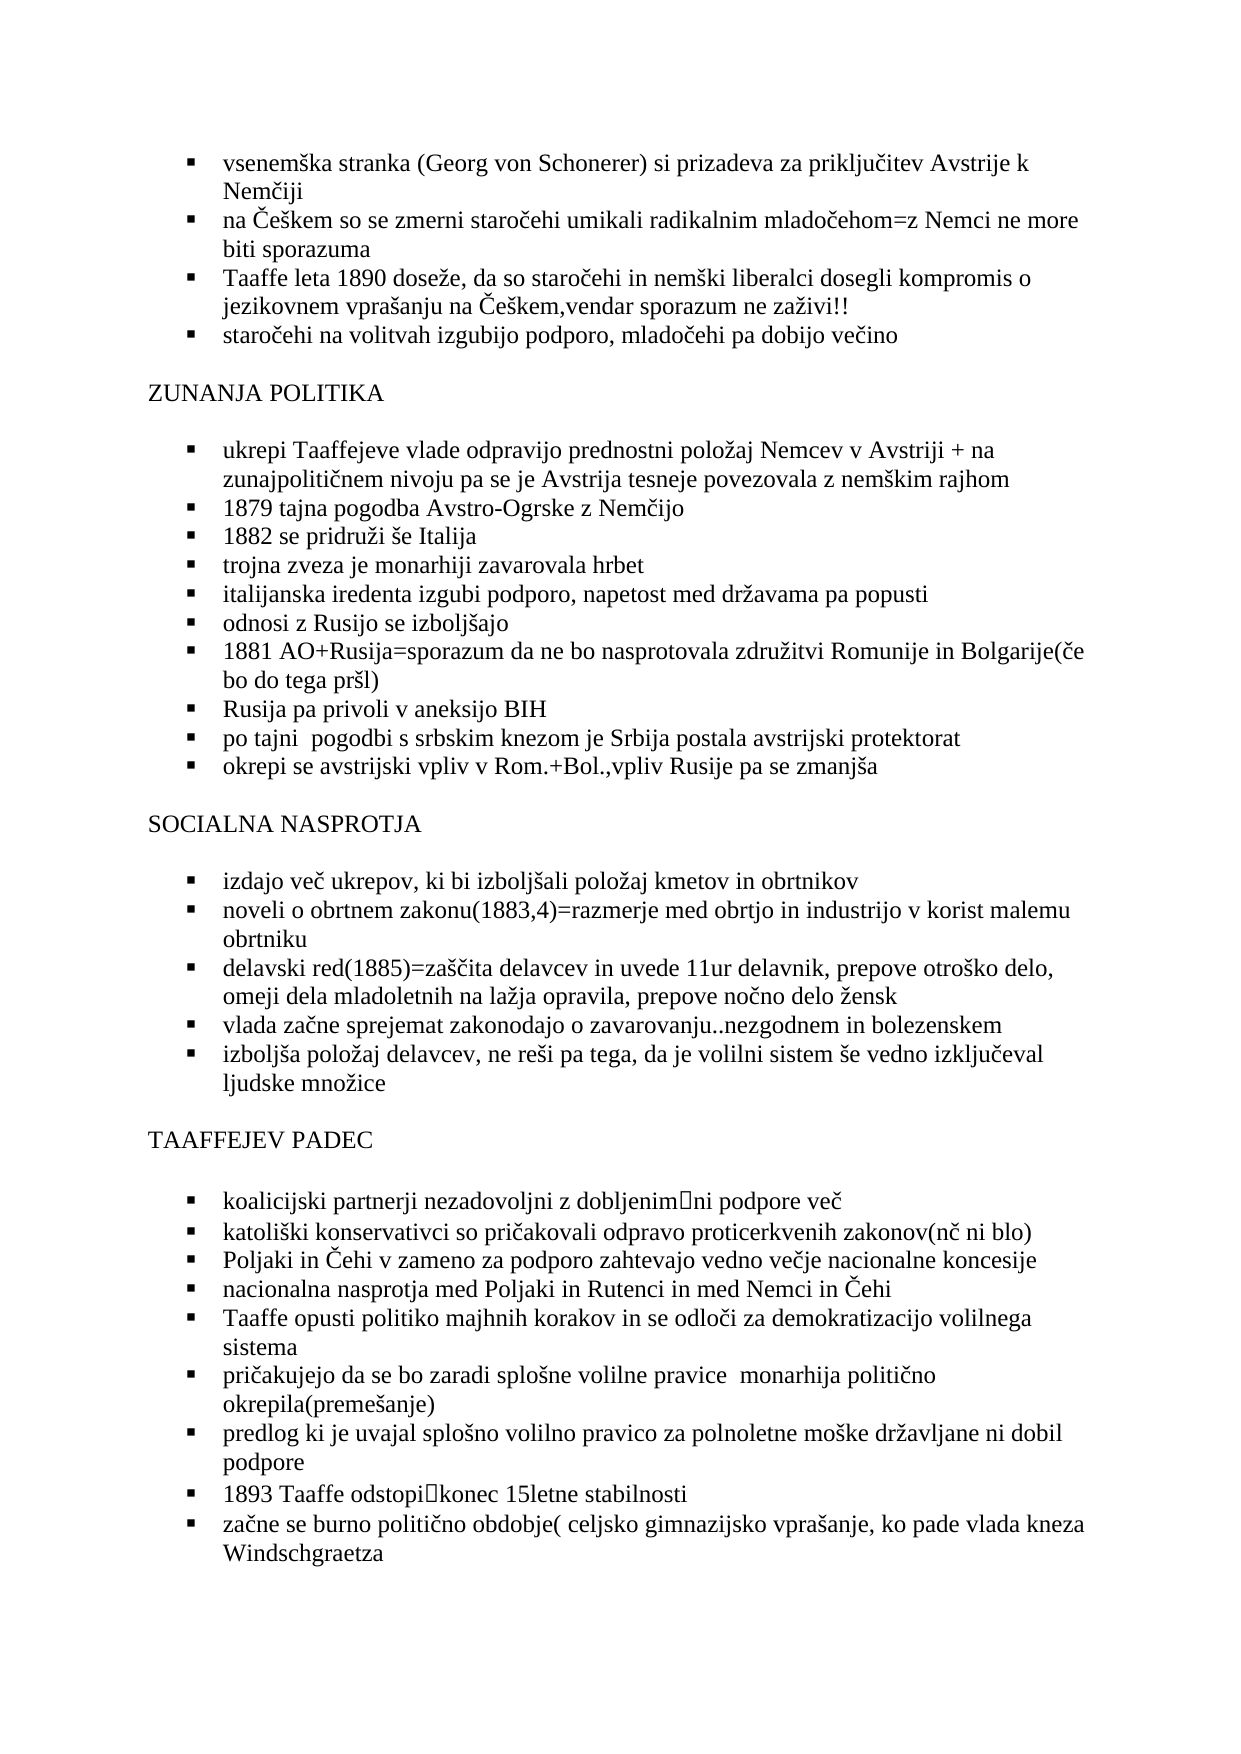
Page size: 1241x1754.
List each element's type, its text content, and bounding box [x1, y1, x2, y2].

list noveli o obrtnem zakonu(1883,4)=razmerje med obrtjo in industrijo v korist malemu obrtniku [185, 895, 1093, 953]
list Rusija pa privoli v aneksijo BIH [185, 694, 1093, 723]
list trojna zveza je monarhiji zavarovala hrbet [185, 550, 1093, 579]
list staročehi na volitvah izgubijo podporo, mladočehi pa dobijo večino [185, 320, 1093, 349]
list Taaffe leta 1890 doseže, da so staročehi in nemški liberalci dosegli kompromis o jezikovnem vprašanju na Češkem,vendar sporazum ne zaživi!! [185, 263, 1093, 320]
list pričakujejo da se bo zaradi splošne volilne pravice monarhija politično okrepila(premešanje) [185, 1360, 1093, 1418]
list odnosi z Rusijo se izboljšajo [185, 608, 1093, 636]
list Taaffe opusti politiko majhnih korakov in se odloči za demokratizacijo volilnega sistema [185, 1303, 1093, 1360]
text SOCIALNA NASPROTJA [148, 809, 1093, 838]
list 1882 se pridruži še Italija [185, 521, 1093, 550]
text ZUNANJA POLITIKA [148, 378, 1093, 406]
list po tajni pogodbi s srbskim knezom je Srbija postala avstrijski protektorat [185, 723, 1093, 751]
list vsenemška stranka (Georg von Schonerer) si prizadeva za priključitev Avstrije k Nemčiji [185, 148, 1093, 205]
list izdajo več ukrepov, ki bi izboljšali položaj kmetov in obrtnikov [185, 866, 1093, 895]
list nacionalna nasprotja med Poljaki in Rutenci in med Nemci in Čehi [185, 1274, 1093, 1303]
list 1893 Taaffe odstopikonec 15letne stabilnosti [185, 1475, 1093, 1509]
text TAAFFEJEV PADEC [148, 1125, 1093, 1154]
list katoliški konservativci so pričakovali odpravo proticerkvenih zakonov(nč ni blo) [185, 1217, 1093, 1245]
list predlog ki je uvajal splošno volilno pravico za polnoletne moške državljane ni dobil podpore [185, 1418, 1093, 1475]
list italijanska iredenta izgubi podporo, napetost med državama pa popusti [185, 579, 1093, 608]
list delavski red(1885)=zaščita delavcev in uvede 11ur delavnik, prepove otroško delo, omeji dela mladoletnih na lažja opravila, prepove nočno delo žensk [185, 953, 1093, 1010]
list vlada začne sprejemat zakonodajo o zavarovanju..nezgodnem in bolezenskem [185, 1010, 1093, 1039]
list okrepi se avstrijski vpliv v Rom.+Bol.,vpliv Rusije pa se zmanjša [185, 751, 1093, 780]
list 1881 AO+Rusija=sporazum da ne bo nasprotovala združitvi Romunije in Bolgarije(če bo do tega pršl) [185, 636, 1093, 694]
list izboljša položaj delavcev, ne reši pa tega, da je volilni sistem še vedno izključeval ljudske množice [185, 1039, 1093, 1096]
list na Češkem so se zmerni staročehi umikali radikalnim mladočehom=z Nemci ne more biti sporazuma [185, 205, 1093, 263]
list 1879 tajna pogodba Avstro-Ogrske z Nemčijo [185, 493, 1093, 521]
list ukrepi Taaffejeve vlade odpravijo prednostni položaj Nemcev v Avstriji + na zunajpolitičnem nivoju pa se je Avstrija tesneje povezovala z nemškim rajhom [185, 435, 1093, 493]
list začne se burno politično obdobje( celjsko gimnazijsko vprašanje, ko pade vlada kneza Windschgraetza [185, 1509, 1093, 1567]
list koalicijski partnerji nezadovoljni z dobljenimni podpore več [185, 1183, 1093, 1217]
list Poljaki in Čehi v zameno za podporo zahtevajo vedno večje nacionalne koncesije [185, 1245, 1093, 1274]
